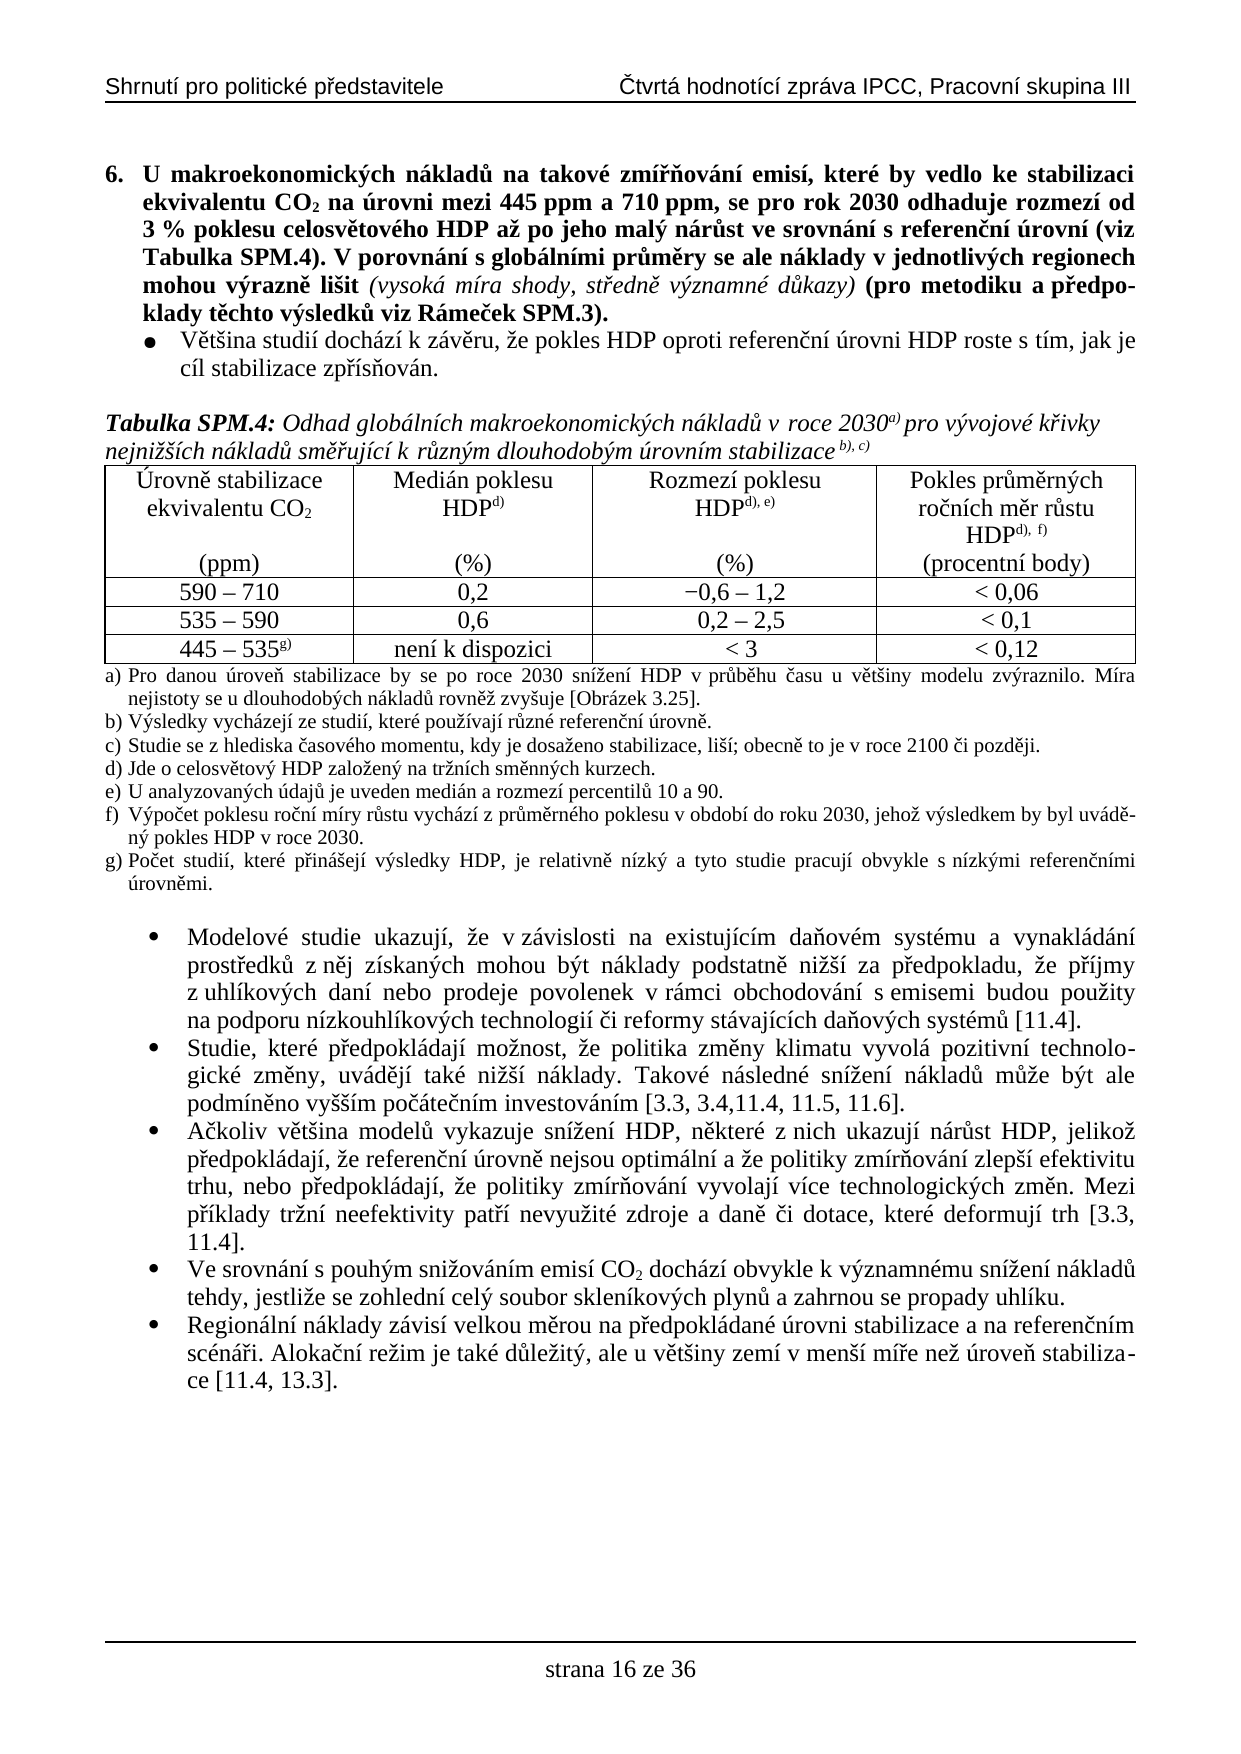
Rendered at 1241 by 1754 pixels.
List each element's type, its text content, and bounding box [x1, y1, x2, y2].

text b) Výsledky vycházejí ze studií, které používají různé referenční úrovně. [105, 710, 1136, 733]
text g) Počet studií, které přinášejí výsledky HDP, je relativně nízký a tyto studie pracují obvykle s nízkými refe­renčními úrovněmi. [105, 849, 1136, 895]
table_header Medián poklesu HDPd) (%) [354, 466, 592, 577]
table_header Pokles průměrných ročních měr růstu HDPd), f) (procentní body) [877, 466, 1135, 577]
text e) U analyzovaných údajů je uveden medián a rozmezí percentilů 10 a 90. [105, 780, 1136, 803]
list Regionální náklady závisí velkou měrou na předpokládané úrovni stabilizace a na referenčním scénáři. Alokační režim je také důležitý, ale u většiny zemí v menší míře než úroveň stabiliza­ce [11.4, 13.3]. [149, 1311, 1136, 1394]
table_cell −0,6 – 1,2 [593, 578, 876, 606]
table_cell 0,6 [354, 607, 592, 634]
text d) Jde o celosvětový HDP založený na tržních směnných kurzech. [105, 757, 1136, 780]
table_cell 535 – 590 [106, 607, 353, 634]
list Ačkoliv většina modelů vykazuje snížení HDP, některé z nich ukazují nárůst HDP, jelikož předpokládají, že referenční úrovně nejsou optimální a že politiky zmírňování zlepší efektivitu trhu, nebo předpokládají, že politiky zmírňování vyvolají více technologických změn. Mezi příklady tržní neefektivity patří nevyužité zdroje a daně či dotace, které deformují trh [3.3, 11.4]. [149, 1117, 1136, 1256]
table_cell < 0,06 [877, 578, 1135, 606]
subtitle U makroekonomických nákladů na takové zmířňování emisí, které by vedlo ke stabilizaci ekvivalentu CO2 na úrovni mezi 445 ppm a 710 ppm, se pro rok 2030 odhaduje rozmezí od 3 % poklesu celosvětového HDP až po jeho malý nárůst ve srovnání s referenční úrovní (viz Tabulka SPM.4). V po­rovnání s globálními průměry se ale náklady v jednotlivých regionech mohou výrazně lišit (vysoká míra shody, středně vý­znamné důkazy) (pro metodiku a před­po­klad­y těchto výsledků viz Rámeček SPM.3). [105, 160, 1136, 326]
text a) Pro danou úroveň stabilizace by se po roce 2030 snížení HDP v průběhu času u většiny modelu zvýraznilo. Míra nejistot­y se u dlouhodobých nákladů rovněž zvyšuje [Obrázek 3.25]. [105, 664, 1136, 710]
table_header Rozmezí poklesu HDPd), e) (%) [593, 466, 876, 577]
text Tabulka SPM.4: Odhad globálních makroekonomických nákladů v roce 2030a) pro vý­vojové křivky nejnižších nákladů směřující k různým dlouhodobým úrovním stabilizace b), c) [105, 409, 1136, 465]
list Modelové studie ukazují, že v závislosti na existujícím daňovém systému a vynakládání prostředků z něj získaných mohou být náklady podstatně nižší za předpokladu, že příjmy z uhlíkových daní nebo prodeje povolenek v rámci obchodování s emisemi budou použity na podporu nízkouhlíkových tech­nologií či reformy stávajících daňových systémů [11.4]. [149, 923, 1136, 1034]
list Studie, které předpokládají možnost, že politika změny klimatu vyvolá pozitivní technolo­gické změny, uvádějí také nižší náklady. Takové následné snížení nákladů může být ale podmíněno vyšším počátečním investováním [3.3, 3.4,11.4, 11.5, 11.6]. [149, 1034, 1136, 1117]
table_cell < 3 [593, 635, 876, 663]
table_cell < 0,12 [877, 635, 1135, 663]
text f) Výpočet poklesu roční míry růstu vychází z průměrného poklesu v období do roku 2030, jehož výsledkem by byl uvádě­ný pokles HDP v roce 2030. [105, 803, 1136, 849]
list Ve srovnání s pouhým snižováním emisí CO2 dochází obvykle k významnému snížení nákladů tehdy, jestliže se zohlední celý soubor skleníkových plynů a zahrnou se propady uhlíku. [149, 1256, 1136, 1311]
table_cell 590 – 710 [106, 578, 353, 606]
table_cell 0,2 [354, 578, 592, 606]
list Většina studií dochází k závěru, že pokles HDP oproti referenční úrovni HDP roste s tím, jak je cíl stabilizace zpřísňován. [142, 326, 1136, 382]
text c) Studie se z hlediska časového momentu, kdy je dosaženo stabilizace, liší; obecně to je v roce 2100 či poz­ději. [105, 733, 1136, 757]
table_cell < 0,1 [877, 607, 1135, 634]
table_header Úrovně stabilizace ekvivalentu CO2 (ppm) [106, 466, 353, 577]
table_cell 445 – 535g) [106, 635, 353, 663]
table_cell není k dispozici [354, 635, 592, 663]
table_cell 0,2 – 2,5 [593, 607, 876, 634]
